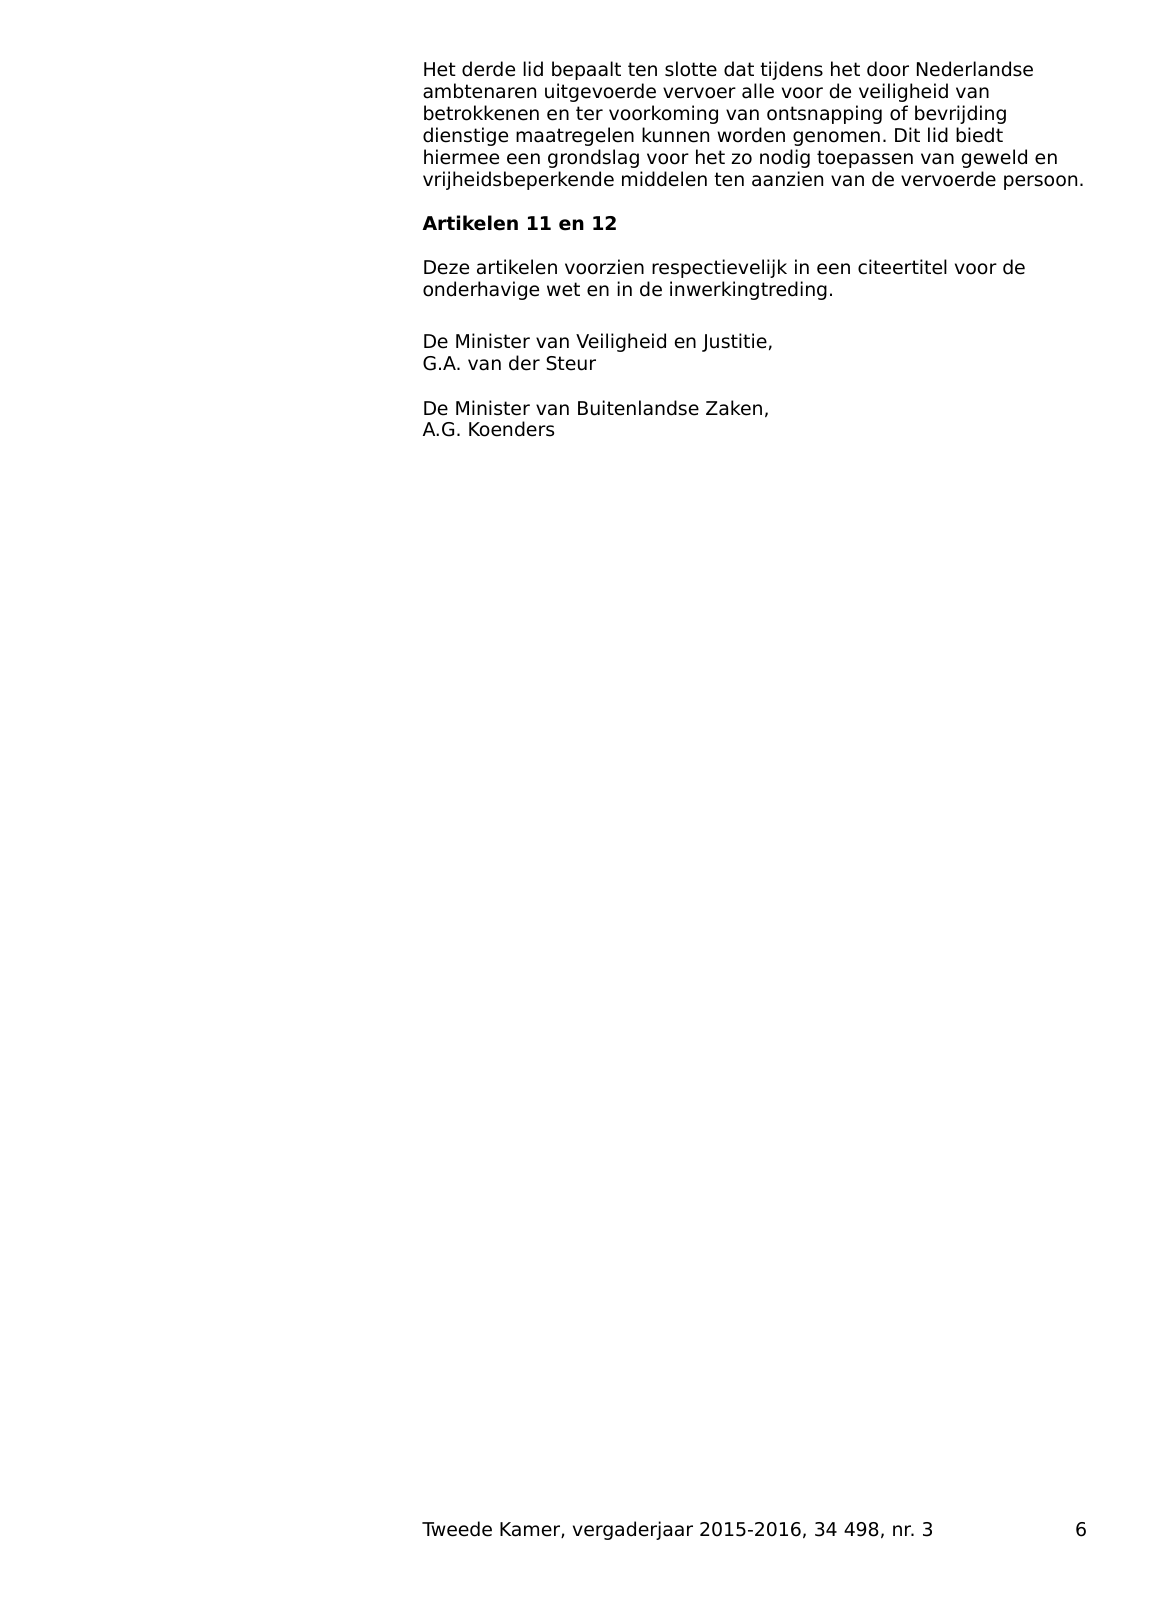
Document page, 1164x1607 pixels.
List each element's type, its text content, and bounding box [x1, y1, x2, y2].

text Het derde lid bepaalt ten slotte dat tijdens het door Nederlandse ambtenaren uitgevoerde vervoer alle voor de veiligheid van betrokkenen en ter voorkoming van ontsnapping of bevrijding dienstige maatregelen kunnen worden genomen. Dit lid biedt hiermee een grondslag voor het zo nodig toepassen van geweld en vrijheidsbeperkende middelen ten aanzien van de vervoerde persoon. [422, 59, 1087, 191]
text De Minister van Veiligheid en Justitie, G.A. van der Steur [422, 331, 1087, 375]
text De Minister van Buitenlandse Zaken, A.G. Koenders [422, 397, 1087, 441]
subtitle Artikelen 11 en 12 [422, 213, 1087, 235]
text Deze artikelen voorzien respectievelijk in een citeertitel voor de onderhavige wet en in de inwerkingtreding. [422, 257, 1087, 301]
